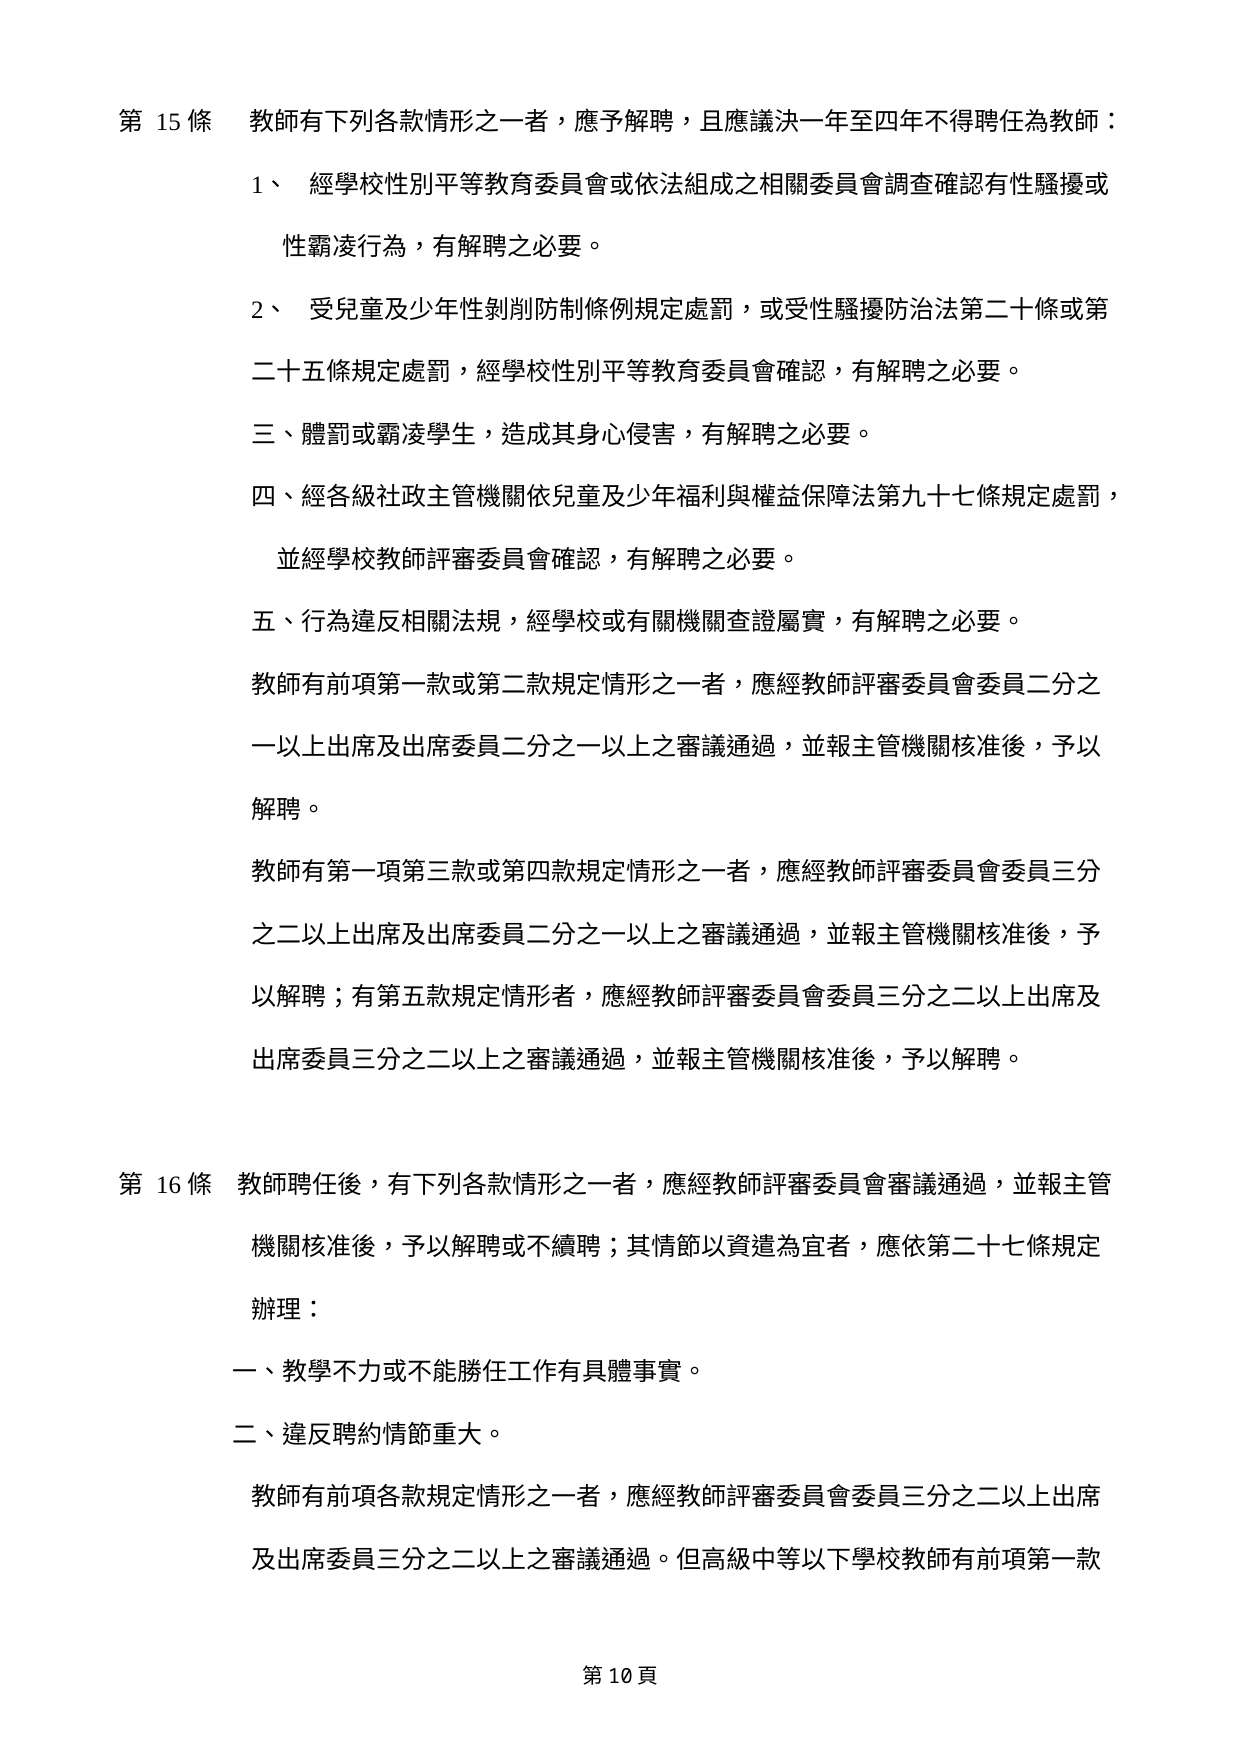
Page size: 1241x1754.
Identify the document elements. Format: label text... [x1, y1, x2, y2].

text 一、教學不力或不能勝任工作有具體事實。 [214, 1328, 1122, 1391]
text 第 16 條 教師聘任後，有下列各款情形之一者，應經教師評審委員會審議通過，並報主管機關核准後，予以解聘或不續聘；其情節以資遣為宜者，應依第二十七條規定辦理： [118, 1141, 1122, 1328]
text 教師有第一項第三款或第四款規定情形之一者，應經教師評審委員會委員三分之二以上出席及出席委員二分之一以上之審議通過，並報主管機關核准後，予以解聘；有第五款規定情形者，應經教師評審委員會委員三分之二以上出席及出席委員三分之二以上之審議通過，並報主管機關核准後，予以解聘。 [251, 828, 1122, 1078]
text 五、行為違反相關法規，經學校或有關機關查證屬實，有解聘之必要。 [251, 578, 1122, 641]
text 並經學校教師評審委員會確認，有解聘之必要。 [251, 516, 1122, 578]
text 第 15 條 教師有下列各款情形之一者，應予解聘，且應議決一年至四年不得聘任為教師： [118, 78, 1122, 141]
list 經學校性別平等教育委員會或依法組成之相關委員會調查確認有性騷擾或 [251, 141, 1122, 203]
text 二、違反聘約情節重大。 [214, 1391, 1122, 1453]
text 四、經各級社政主管機關依兒童及少年福利與權益保障法第九十七條規定處罰， [251, 453, 1122, 516]
text 性霸凌行為，有解聘之必要。 [251, 203, 1122, 266]
text 教師有前項第一款或第二款規定情形之一者，應經教師評審委員會委員二分之一以上出席及出席委員二分之一以上之審議通過，並報主管機關核准後，予以解聘。 [251, 641, 1122, 828]
text 教師有前項各款規定情形之一者，應經教師評審委員會委員三分之二以上出席及出席委員三分之二以上之審議通過。但高級中等以下學校教師有前項第一款 [251, 1453, 1122, 1578]
list 受兒童及少年性剝削防制條例規定處罰，或受性騷擾防治法第二十條或第二十五條規定處罰，經學校性別平等教育委員會確認，有解聘之必要。 [251, 266, 1122, 391]
text 三、體罰或霸凌學生，造成其身心侵害，有解聘之必要。 [251, 391, 1122, 453]
